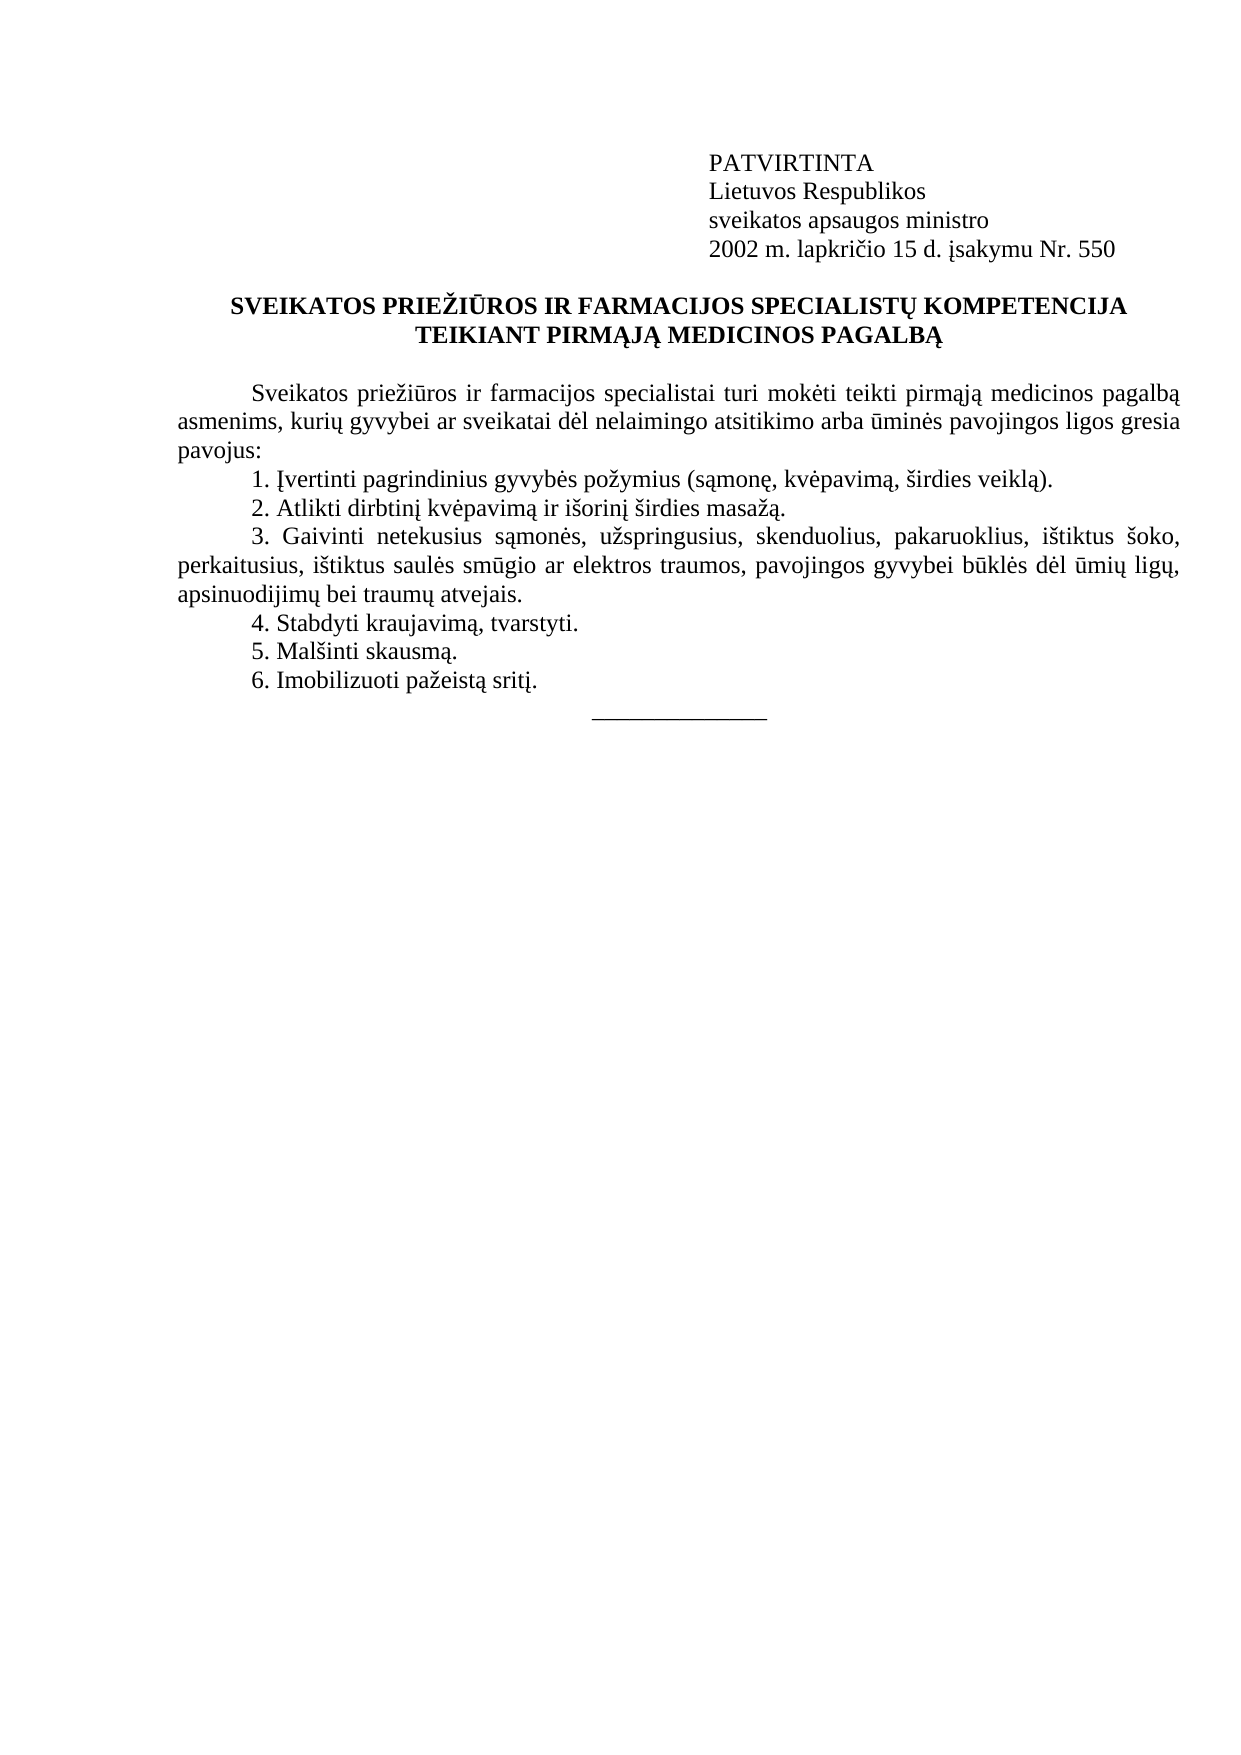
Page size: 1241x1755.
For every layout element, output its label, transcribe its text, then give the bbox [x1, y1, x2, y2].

text Sveikatos priežiūros ir farmacijos specialistai turi mokėti teikti pirmąją medicinos pagalbą asmenims, kurių gyvybei ar sveikatai dėl nelaimingo atsitikimo arba ūminės pavojingos ligos gresia pavojus: [177, 378, 1181, 464]
text 5. Malšinti skausmą. [177, 636, 1181, 665]
text PATVIRTINTA [177, 148, 1181, 176]
text 3. Gaivinti netekusius sąmonės, užspringusius, skenduolius, pakaruoklius, ištiktus šoko, perkaitusius, ištiktus saulės smūgio ar elektros traumos, pavojingos gyvybei būklės dėl ūmių ligų, apsinuodijimų bei traumų atvejais. [177, 521, 1181, 608]
text ______________ [177, 694, 1181, 723]
text Lietuvos Respublikos [177, 176, 1181, 205]
text 2002 m. lapkričio 15 d. įsakymu Nr. 550 [177, 234, 1181, 263]
text SVEIKATOS PRIEŽIŪROS IR FARMACIJOS SPECIALISTŲ KOMPETENCIJA TEIKIANT PIRMĄJĄ MEDICINOS PAGALBĄ [177, 291, 1181, 349]
text 4. Stabdyti kraujavimą, tvarstyti. [177, 608, 1181, 636]
text 1. Įvertinti pagrindinius gyvybės požymius (sąmonę, kvėpavimą, širdies veiklą). [177, 464, 1181, 493]
text sveikatos apsaugos ministro [177, 205, 1181, 234]
text 6. Imobilizuoti pažeistą sritį. [177, 665, 1181, 694]
text 2. Atlikti dirbtinį kvėpavimą ir išorinį širdies masažą. [177, 493, 1181, 521]
